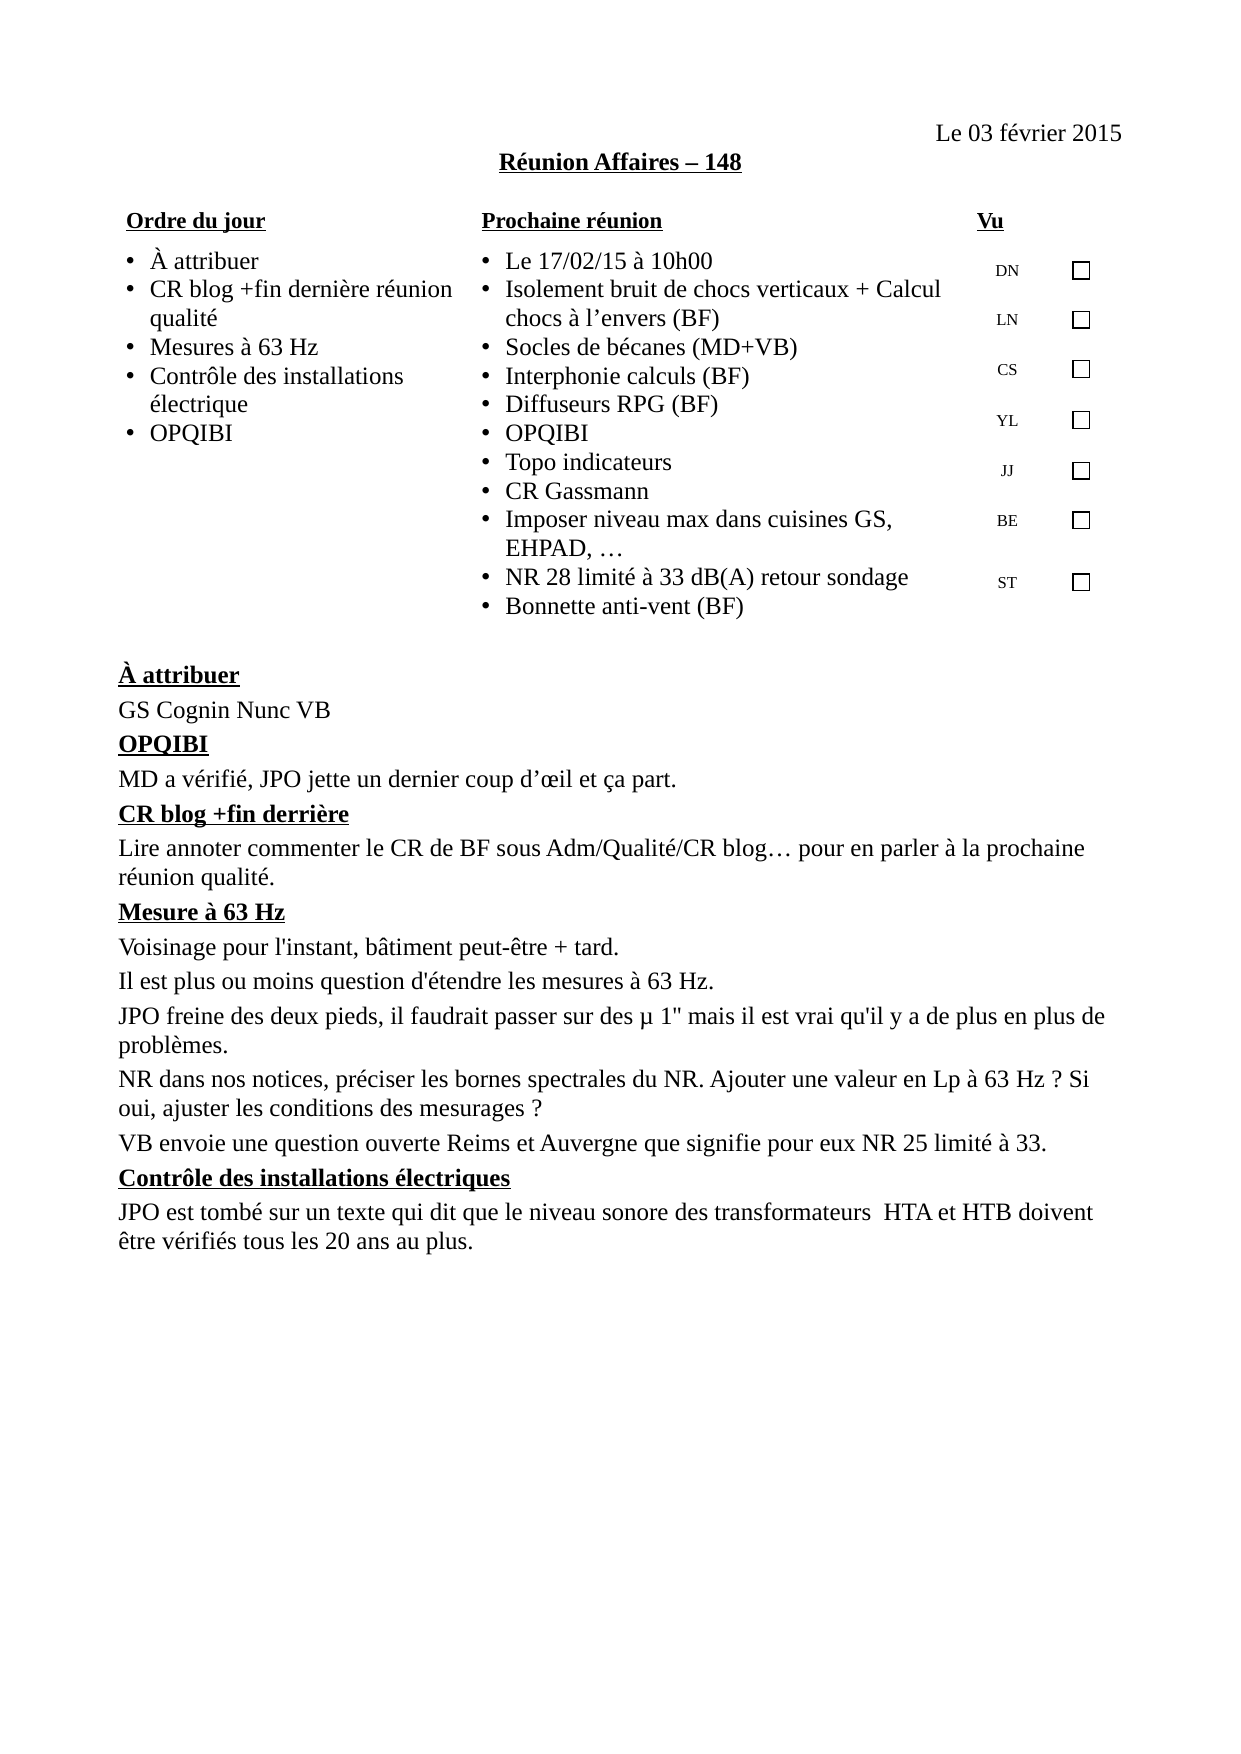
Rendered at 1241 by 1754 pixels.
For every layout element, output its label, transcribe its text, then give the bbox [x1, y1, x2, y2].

text MD a vérifié, JPO jette un dernier coup d’œil et ça part. [118, 764, 1122, 793]
table_cell [1045, 295, 1121, 344]
table_header Prochaine réunion [474, 201, 969, 246]
title Le 03 février 2015 [118, 118, 1122, 147]
text VB envoie une question ouverte Reims et Auvergne que signifie pour eux NR 25 limité à 33. [118, 1128, 1122, 1157]
text À attribuer [118, 660, 1122, 689]
table_cell CS [969, 344, 1045, 394]
table_cell [1045, 545, 1121, 619]
table_cell Le 17/02/15 à 10h00 Isolement bruit de chocs verticaux + Calcul chocs à l’envers (BF) Socles de bécanes (MD+VB) Interphonie calculs (BF) Diffuseurs RPG (BF) OPQIBI Topo indicateurs CR Gassmann Imposer niveau max dans cuisines GS, EHPAD, … NR 28 limité à 33 dB(A) retour sondage Bonnette anti-vent (BF) [474, 246, 969, 619]
table_header Vu [969, 201, 1121, 246]
table_cell [1045, 246, 1121, 295]
table_cell BE [969, 495, 1045, 545]
table_cell YL [969, 394, 1045, 446]
text GS Cognin Nunc VB [118, 695, 1122, 723]
text JPO est tombé sur un texte qui dit que le niveau sonore des transformateurs HTA et HTB doivent être vérifiés tous les 20 ans au plus. [118, 1197, 1122, 1255]
title Réunion Affaires – 148 [118, 147, 1122, 176]
table_cell [1045, 344, 1121, 394]
table_header Ordre du jour [119, 201, 474, 246]
table_cell À attribuer CR blog +fin dernière réunion qualité Mesures à 63 Hz Contrôle des installations électrique OPQIBI [119, 246, 474, 619]
table_cell DN [969, 246, 1045, 295]
text Lire annoter commenter le CR de BF sous Adm/Qualité/CR blog… pour en parler à la prochaine réunion qualité. [118, 833, 1122, 891]
text Mesure à 63 Hz [118, 897, 1122, 926]
text Contrôle des installations électriques [118, 1163, 1122, 1191]
text JPO freine des deux pieds, il faudrait passer sur des µ 1'' mais il est vrai qu'il y a de plus en plus de problèmes. [118, 1001, 1122, 1058]
text OPQIBI [118, 729, 1122, 758]
text NR dans nos notices, préciser les bornes spectrales du NR. Ajouter une valeur en Lp à 63 Hz ? Si oui, ajuster les conditions des mesurages ? [118, 1064, 1122, 1122]
table_cell [1045, 446, 1121, 495]
table_cell [1045, 394, 1121, 446]
table_cell ST [969, 545, 1045, 619]
table_cell LN [969, 295, 1045, 344]
table_cell [1045, 495, 1121, 545]
text Voisinage pour l'instant, bâtiment peut-être + tard. [118, 932, 1122, 960]
text Il est plus ou moins question d'étendre les mesures à 63 Hz. [118, 966, 1122, 995]
text CR blog +fin derrière [118, 799, 1122, 828]
table_cell JJ [969, 446, 1045, 495]
